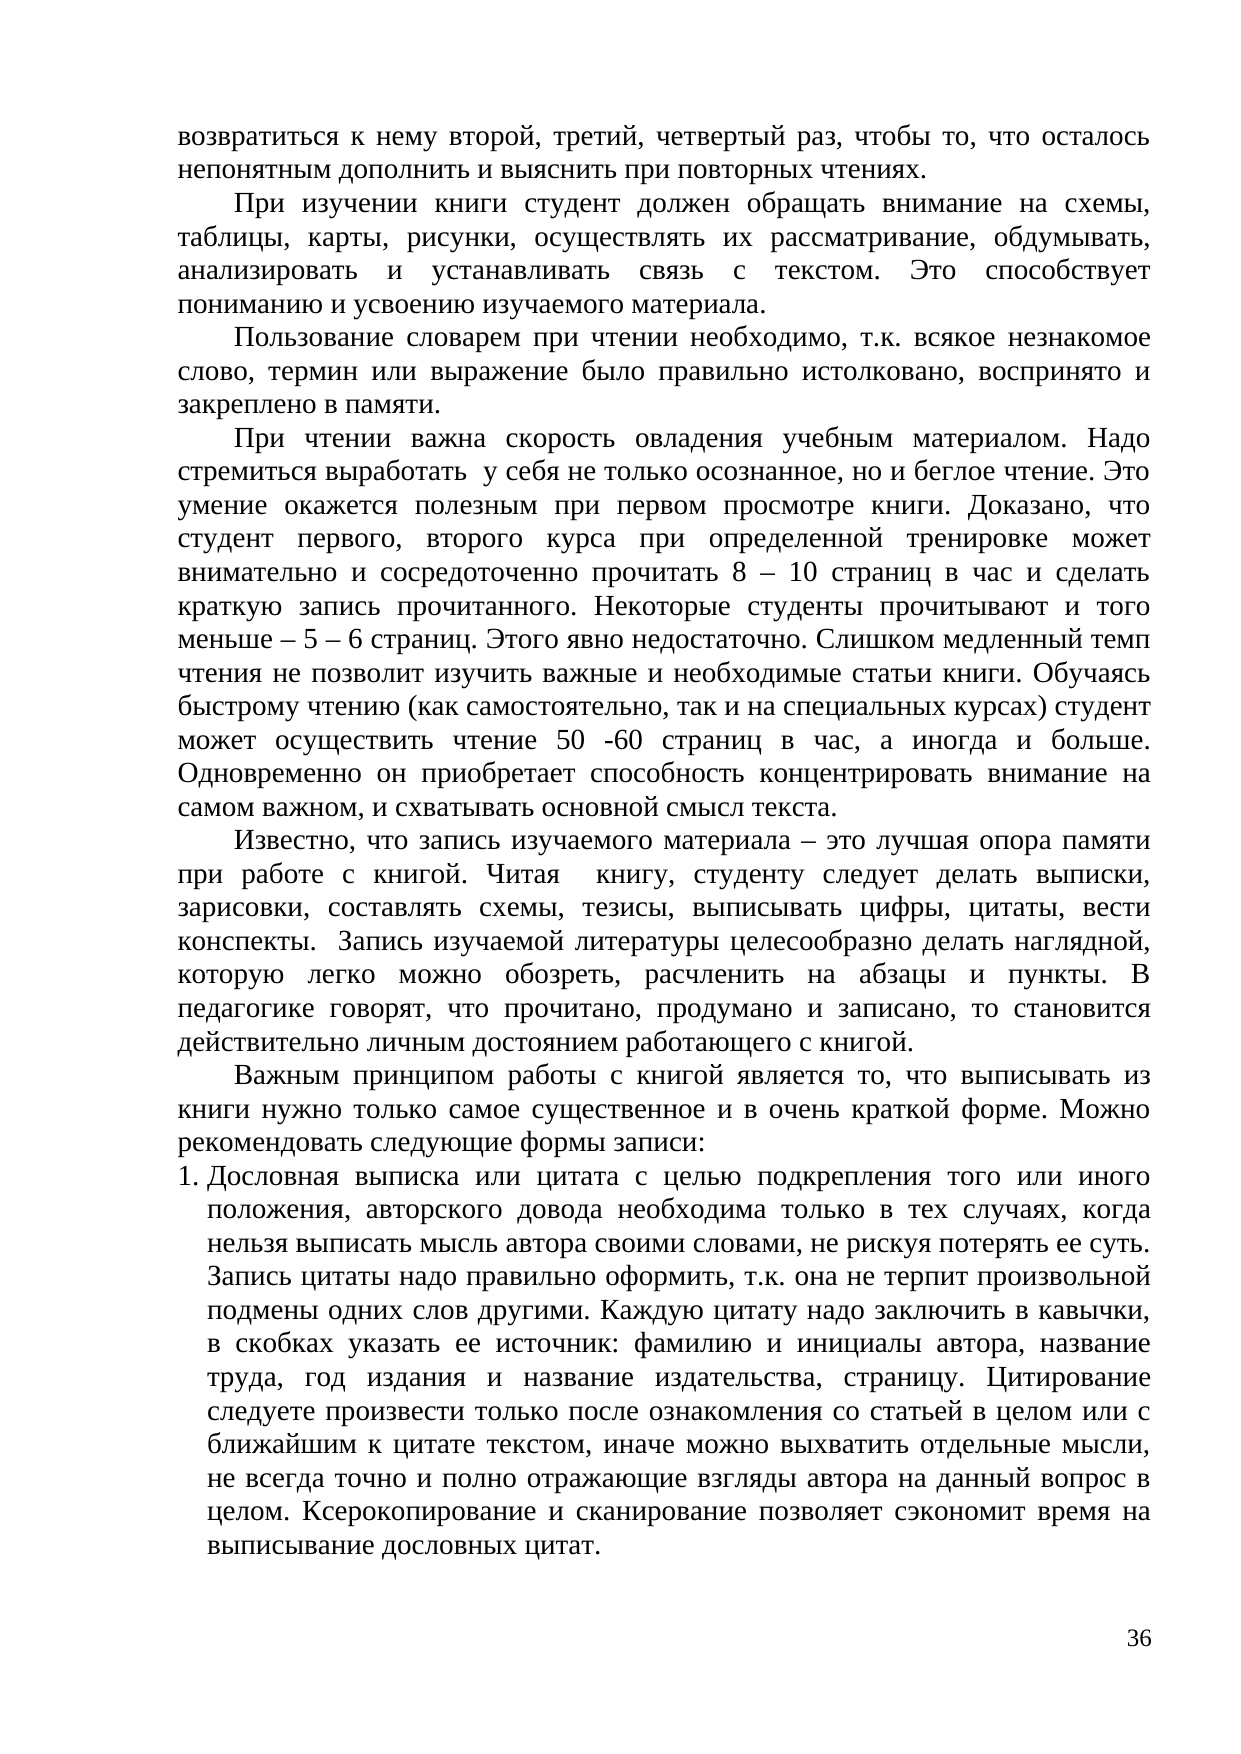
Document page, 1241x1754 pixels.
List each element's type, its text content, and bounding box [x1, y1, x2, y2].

text При изучении книги студент должен обращать внимание на схемы, таблицы, карты, рисунки, осуществлять их рассматривание, обдумывать, анализировать и устанавливать связь с текстом. Это способствует пониманию и усвоению изучаемого материала. [177, 185, 1152, 319]
list Дословная выписка или цитата с целью подкрепления того или иного положения, авторского довода необходима только в тех случаях, когда нельзя выписать мысль автора своими словами, не рискуя потерять ее суть. Запись цитаты надо правильно оформить, т.к. она не терпит произвольной подмены одних слов другими. Каждую цитату надо заключить в кавычки, в скобках указать ее источник: фамилию и инициалы автора, название труда, год издания и название издательства, страницу. Цитирование следуете произвести только после ознакомления со статьей в целом или с ближайшим к цитате текстом, иначе можно выхватить отдельные мысли, не всегда точно и полно отражающие взгляды автора на данный вопрос в целом. Ксерокопирование и сканирование позволяет сэкономит время на выписывание дословных цитат. [177, 1158, 1152, 1560]
text Известно, что запись изучаемого материала – это лучшая опора памяти при работе с книгой. Читая книгу, студенту следует делать выписки, зарисовки, составлять схемы, тезисы, выписывать цифры, цитаты, вести конспекты. Запись изучаемой литературы целесообразно делать наглядной, которую легко можно обозреть, расчленить на абзацы и пункты. В педагогике говорят, что прочитано, продумано и записано, то становится действительно личным достоянием работающего с книгой. [177, 822, 1152, 1057]
text При чтении важна скорость овладения учебным материалом. Надо стремиться выработать у себя не только осознанное, но и беглое чтение. Это умение окажется полезным при первом просмотре книги. Доказано, что студент первого, второго курса при определенной тренировке может внимательно и сосредоточенно прочитать 8 – 10 страниц в час и сделать краткую запись прочитанного. Некоторые студенты прочитывают и того меньше – 5 – 6 страниц. Этого явно недостаточно. Слишком медленный темп чтения не позволит изучить важные и необходимые статьи книги. Обучаясь быстрому чтению (как самостоятельно, так и на специальных курсах) студент может осуществить чтение 50 -60 страниц в час, а иногда и больше. Одновременно он приобретает способность концентрировать внимание на самом важном, и схватывать основной смысл текста. [177, 420, 1152, 822]
text Важным принципом работы с книгой является то, что выписывать из книги нужно только самое существенное и в очень краткой форме. Можно рекомендовать следующие формы записи: [177, 1057, 1152, 1158]
text возвратиться к нему второй, третий, четвертый раз, чтобы то, что осталось непонятным дополнить и выяснить при повторных чтениях. [177, 118, 1152, 185]
text Пользование словарем при чтении необходимо, т.к. всякое незнакомое слово, термин или выражение было правильно истолковано, воспринято и закреплено в памяти. [177, 319, 1152, 420]
